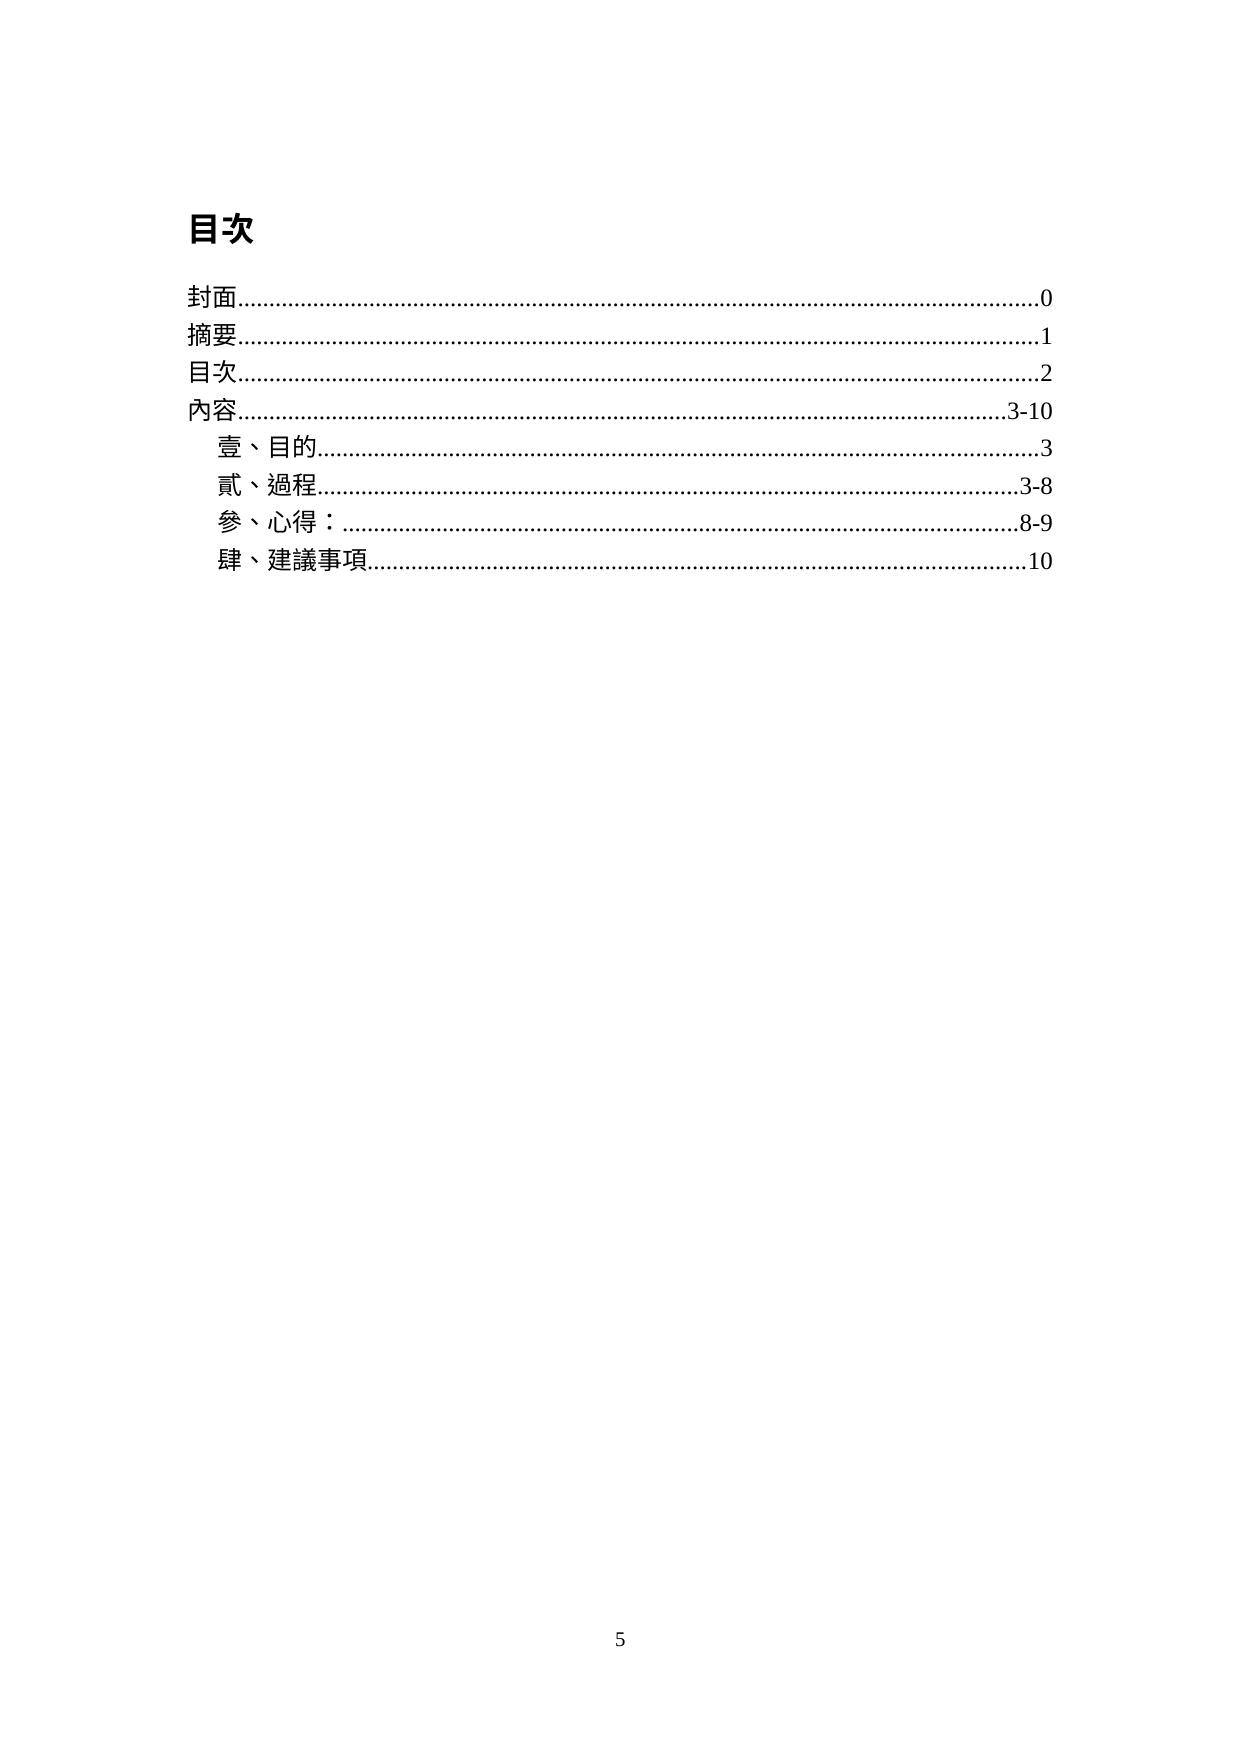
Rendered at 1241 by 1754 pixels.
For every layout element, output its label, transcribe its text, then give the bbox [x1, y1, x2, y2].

text 目次 2 [187, 352, 1053, 389]
text 內容 3-10 [187, 389, 1053, 427]
text 參、心得： 8-9 [217, 502, 1053, 539]
text 壹、目的 3 [217, 427, 1053, 464]
text 摘要 1 [187, 314, 1053, 352]
subtitle 目次 [187, 189, 1053, 264]
text 封面 0 [187, 277, 1053, 314]
text 貳、過程 3-8 [217, 464, 1053, 502]
text 肆、建議事項 10 [217, 539, 1053, 577]
